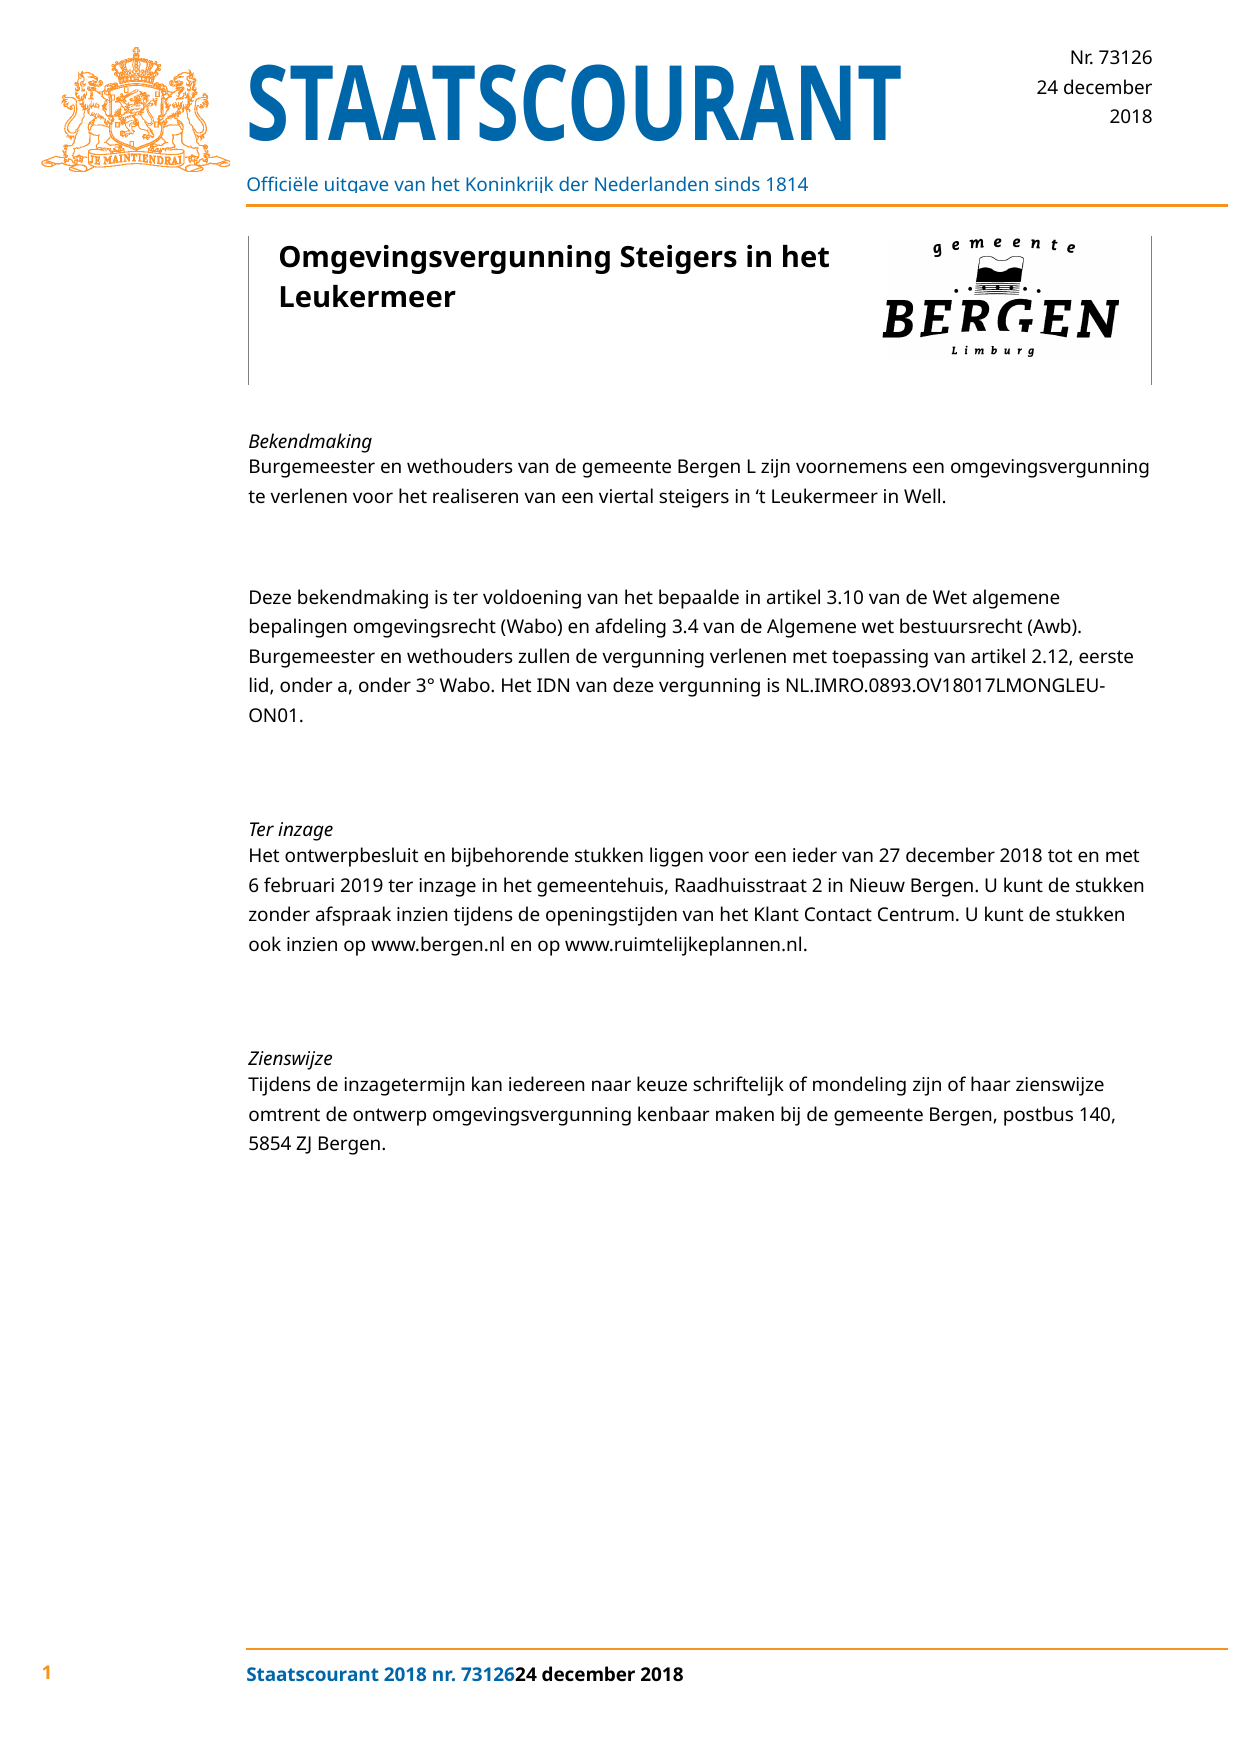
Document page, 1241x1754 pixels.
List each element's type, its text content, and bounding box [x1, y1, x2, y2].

picture [882, 236, 1119, 359]
picture [41, 47, 231, 172]
text Bekendmaking [248, 428, 1152, 453]
table_header Omgevingsvergunning Steigers in het Leukermeer [249, 236, 850, 385]
table_header [850, 236, 1151, 385]
text Ter inzage [248, 817, 1152, 842]
text Burgemeester en wethouders van de gemeente Bergen L zijn voornemens een omgevingsvergunning te verlenen voor het realiseren van een viertal steigers in ‘t Leukermeer in Well. [248, 453, 1152, 509]
text Deze bekendmaking is ter voldoening van het bepaalde in artikel 3.10 van de Wet algemene bepalingen omgevingsrecht (Wabo) en afdeling 3.4 van de Algemene wet bestuursrecht (Awb). Burgemeester en wethouders zullen de vergunning verlenen met toepassing van artikel 2.12, eerste lid, onder a, onder 3° Wabo. Het IDN van deze vergunning is NL.IMRO.0893.OV18017LMONGLEU-ON01. [248, 584, 1152, 728]
text Het ontwerpbesluit en bijbehorende stukken liggen voor een ieder van 27 december 2018 tot en met 6 februari 2019 ter inzage in het gemeentehuis, Raadhuisstraat 2 in Nieuw Bergen. U kunt de stukken zonder afspraak inzien tijdens de openingstijden van het Klant Contact Centrum. U kunt de stukken ook inzien op www.bergen.nl en op www.ruimtelijkeplannen.nl. [248, 842, 1152, 957]
text Tijdens de inzagetermijn kan iedereen naar keuze schriftelijk of mondeling zijn of haar zienswijze omtrent de ontwerp omgevingsvergunning kenbaar maken bij de gemeente Bergen, postbus 140, 5854 ZJ Bergen. [248, 1071, 1152, 1156]
text Zienswijze [248, 1046, 1152, 1071]
